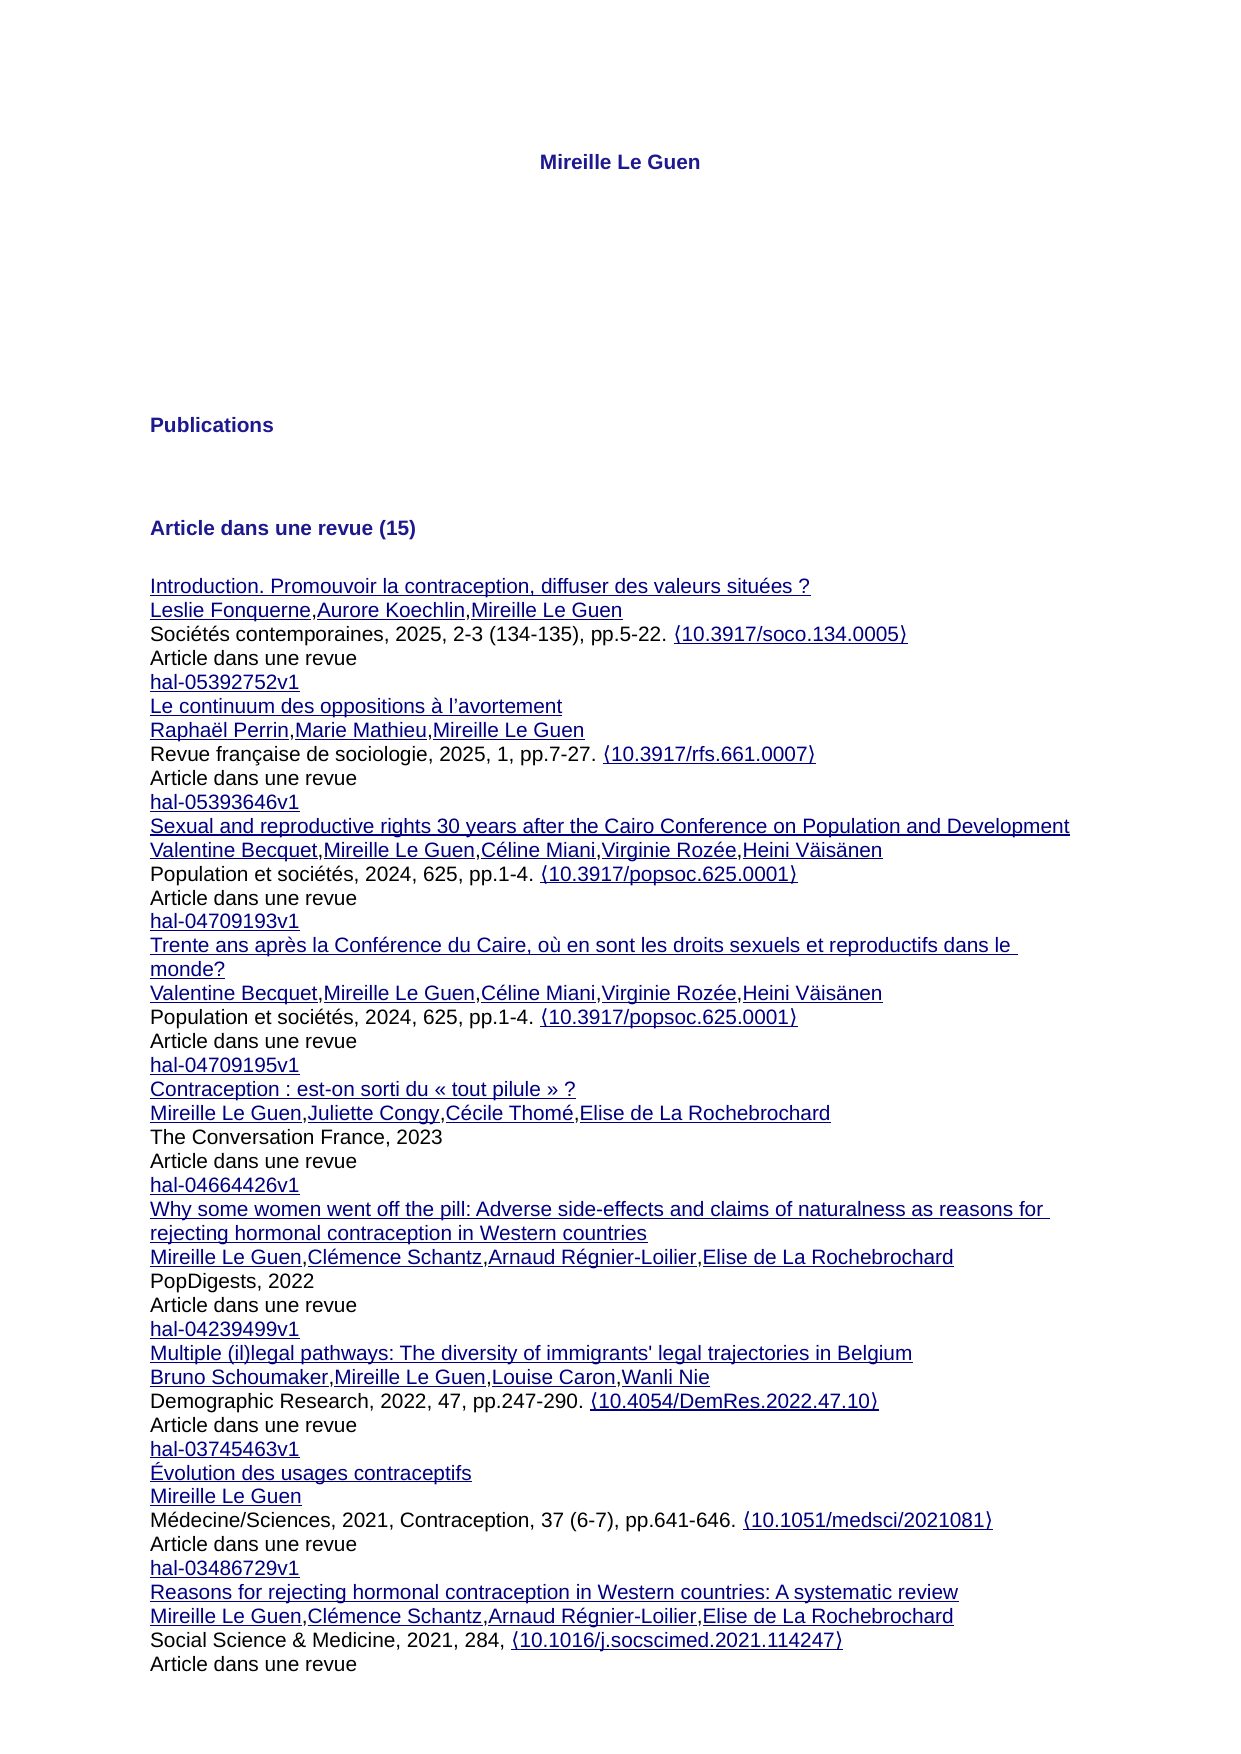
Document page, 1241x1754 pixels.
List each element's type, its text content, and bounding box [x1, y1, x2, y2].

table_cell Multiple (il)legal pathways: The diversity of immigrants' legal trajectories in Belgium Bruno Schoumaker,Mireille Le Guen,Louise Caron,Wanli Nie Demographic Research, 2022, 47, pp.247-290. ⟨10.4054/DemRes.2022.47.10⟩ Article dans une revue hal-03745463v1 [150, 1341, 1090, 1460]
table_cell Contraception : est-on sorti du « tout pilule » ? Mireille Le Guen,Juliette Congy,Cécile Thomé,Elise de La Rochebrochard The Conversation France, 2023 Article dans une revue hal-04664426v1 [150, 1077, 1090, 1197]
table_cell Why some women went off the pill: Adverse side-effects and claims of naturalness as reasons for rejecting hormonal contraception in Western countries Mireille Le Guen,Clémence Schantz,Arnaud Régnier-Loilier,Elise de La Rochebrochard PopDigests, 2022 Article dans une revue hal-04239499v1 [150, 1197, 1090, 1341]
table_cell Le continuum des oppositions à l’avortement Raphaël Perrin,Marie Mathieu,Mireille Le Guen Revue française de sociologie, 2025, 1, pp.7-27. ⟨10.3917/rfs.661.0007⟩ Article dans une revue hal-05393646v1 [150, 694, 1090, 813]
table_cell Sexual and reproductive rights 30 years after the Cairo Conference on Population and Development Valentine Becquet,Mireille Le Guen,Céline Miani,Virginie Rozée,Heini Väisänen Population et sociétés, 2024, 625, pp.1-4. ⟨10.3917/popsoc.625.0001⟩ Article dans une revue hal-04709193v1 [150, 814, 1090, 933]
table_cell Reasons for rejecting hormonal contraception in Western countries: A systematic review Mireille Le Guen,Clémence Schantz,Arnaud Régnier-Loilier,Elise de La Rochebrochard Social Science & Medicine, 2021, 284, ⟨10.1016/j.socscimed.2021.114247⟩ Article dans une revue [150, 1580, 1090, 1676]
table_cell Évolution des usages contraceptifs Mireille Le Guen Médecine/Sciences, 2021, Contraception, 37 (6-7), pp.641-646. ⟨10.1051/medsci/2021081⟩ Article dans une revue hal-03486729v1 [150, 1460, 1090, 1580]
table_cell Trente ans après la Conférence du Caire, où en sont les droits sexuels et reproductifs dans le monde? Valentine Becquet,Mireille Le Guen,Céline Miani,Virginie Rozée,Heini Väisänen Population et sociétés, 2024, 625, pp.1-4. ⟨10.3917/popsoc.625.0001⟩ Article dans une revue hal-04709195v1 [150, 933, 1090, 1077]
subtitle Publications [150, 412, 1090, 436]
subtitle Mireille Le Guen [150, 150, 1090, 174]
subtitle Article dans une revue (15) [150, 516, 1090, 539]
table_header Introduction. Promouvoir la contraception, diffuser des valeurs situées ? Leslie Fonquerne,Aurore Koechlin,Mireille Le Guen Sociétés contemporaines, 2025, 2-3 (134-135), pp.5-22. ⟨10.3917/soco.134.0005⟩ Article dans une revue hal-05392752v1 [150, 574, 1090, 694]
